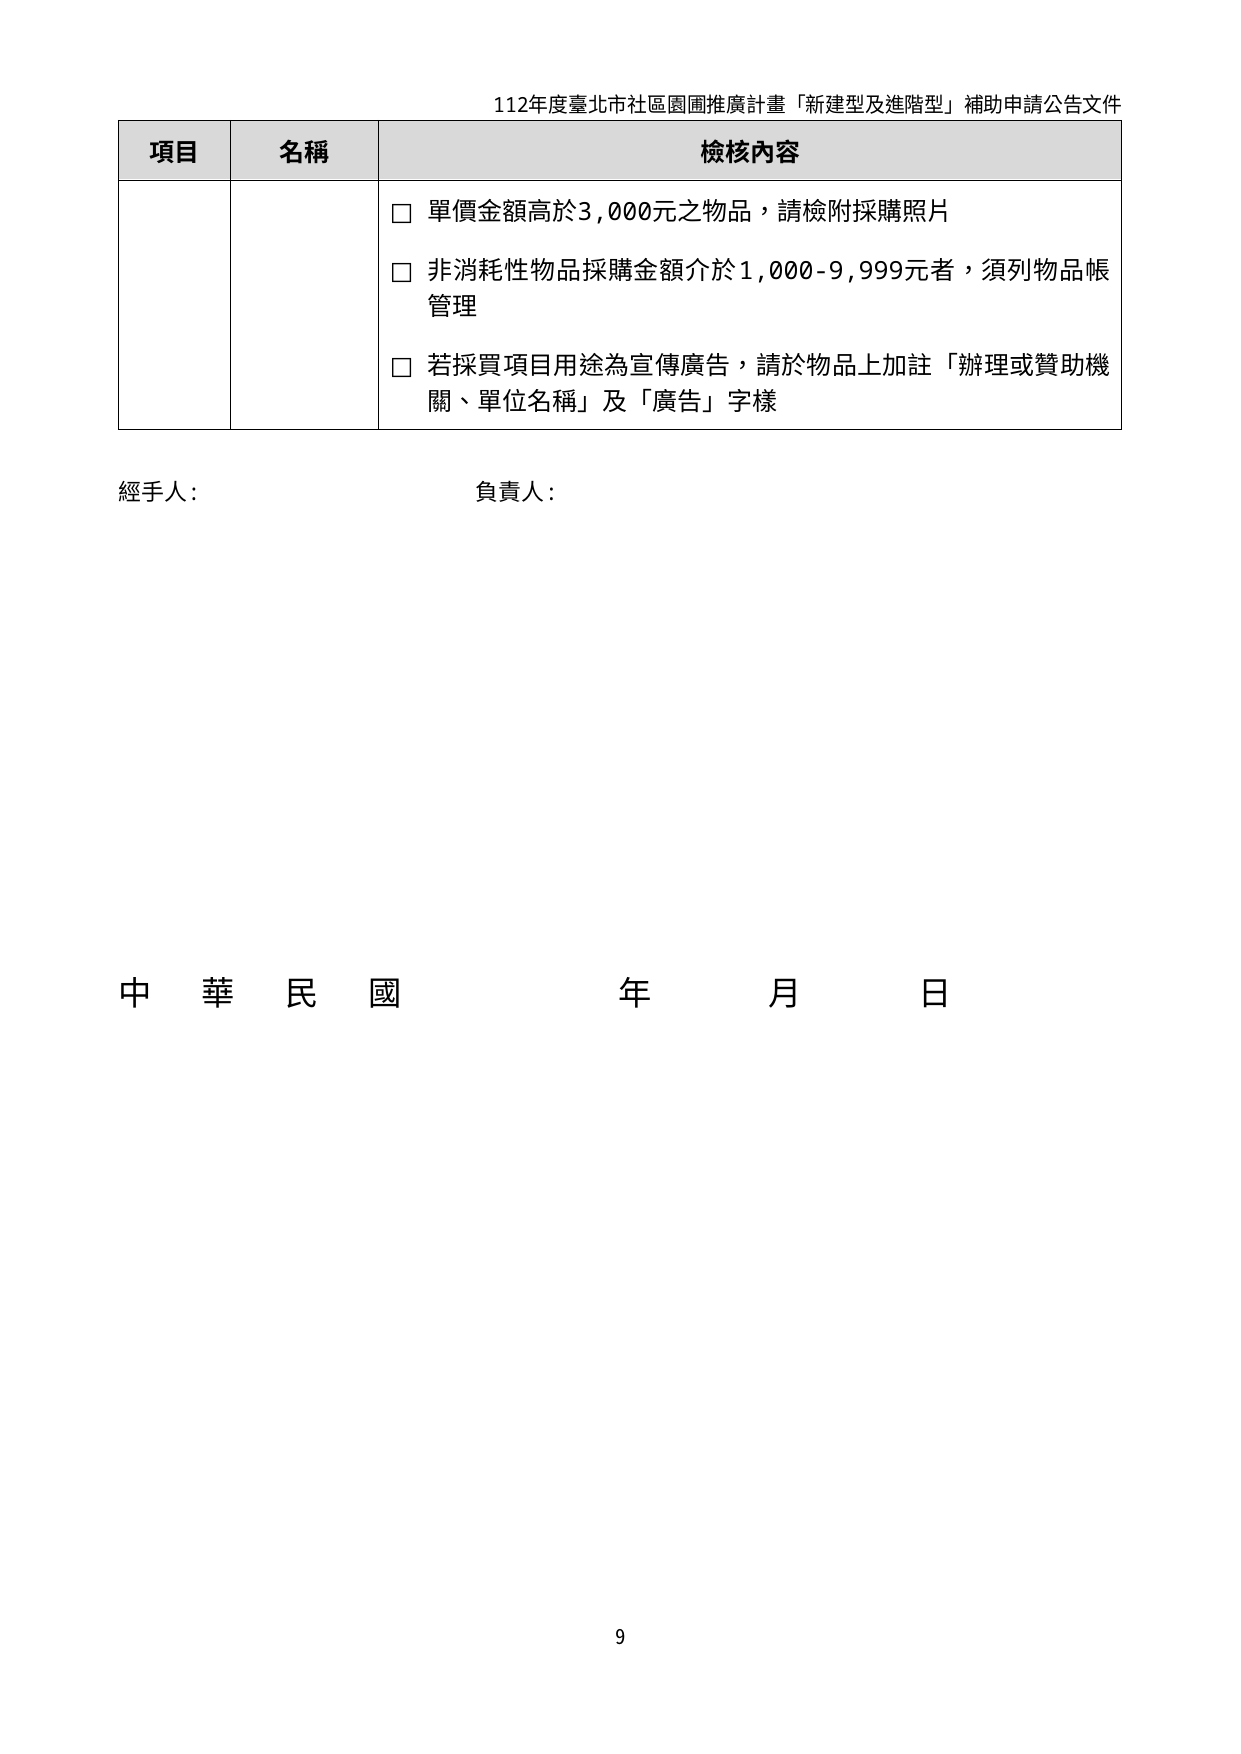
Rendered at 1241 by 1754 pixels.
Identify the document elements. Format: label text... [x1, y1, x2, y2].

table_cell [119, 181, 230, 429]
table_header 項目 [119, 121, 230, 179]
table_header 名稱 [231, 121, 378, 179]
table_header 檢核內容 [379, 121, 1121, 179]
table_cell [231, 181, 378, 429]
text 中 華 民 國 年 月 日 [118, 949, 1122, 1012]
text 經手人: 負責人: [118, 449, 1122, 512]
table_cell 單項採購金額不得高於9,999元 單價金額高於3,000元之物品，請檢附採購照片 非消耗性物品採購金額介於1,000-9,999元者，須列物品帳管理 若採買項目用途為宣傳廣告，請於物品上加註「辦理或贊助機關、單位名稱」及「廣告」字樣 [379, 181, 1121, 429]
